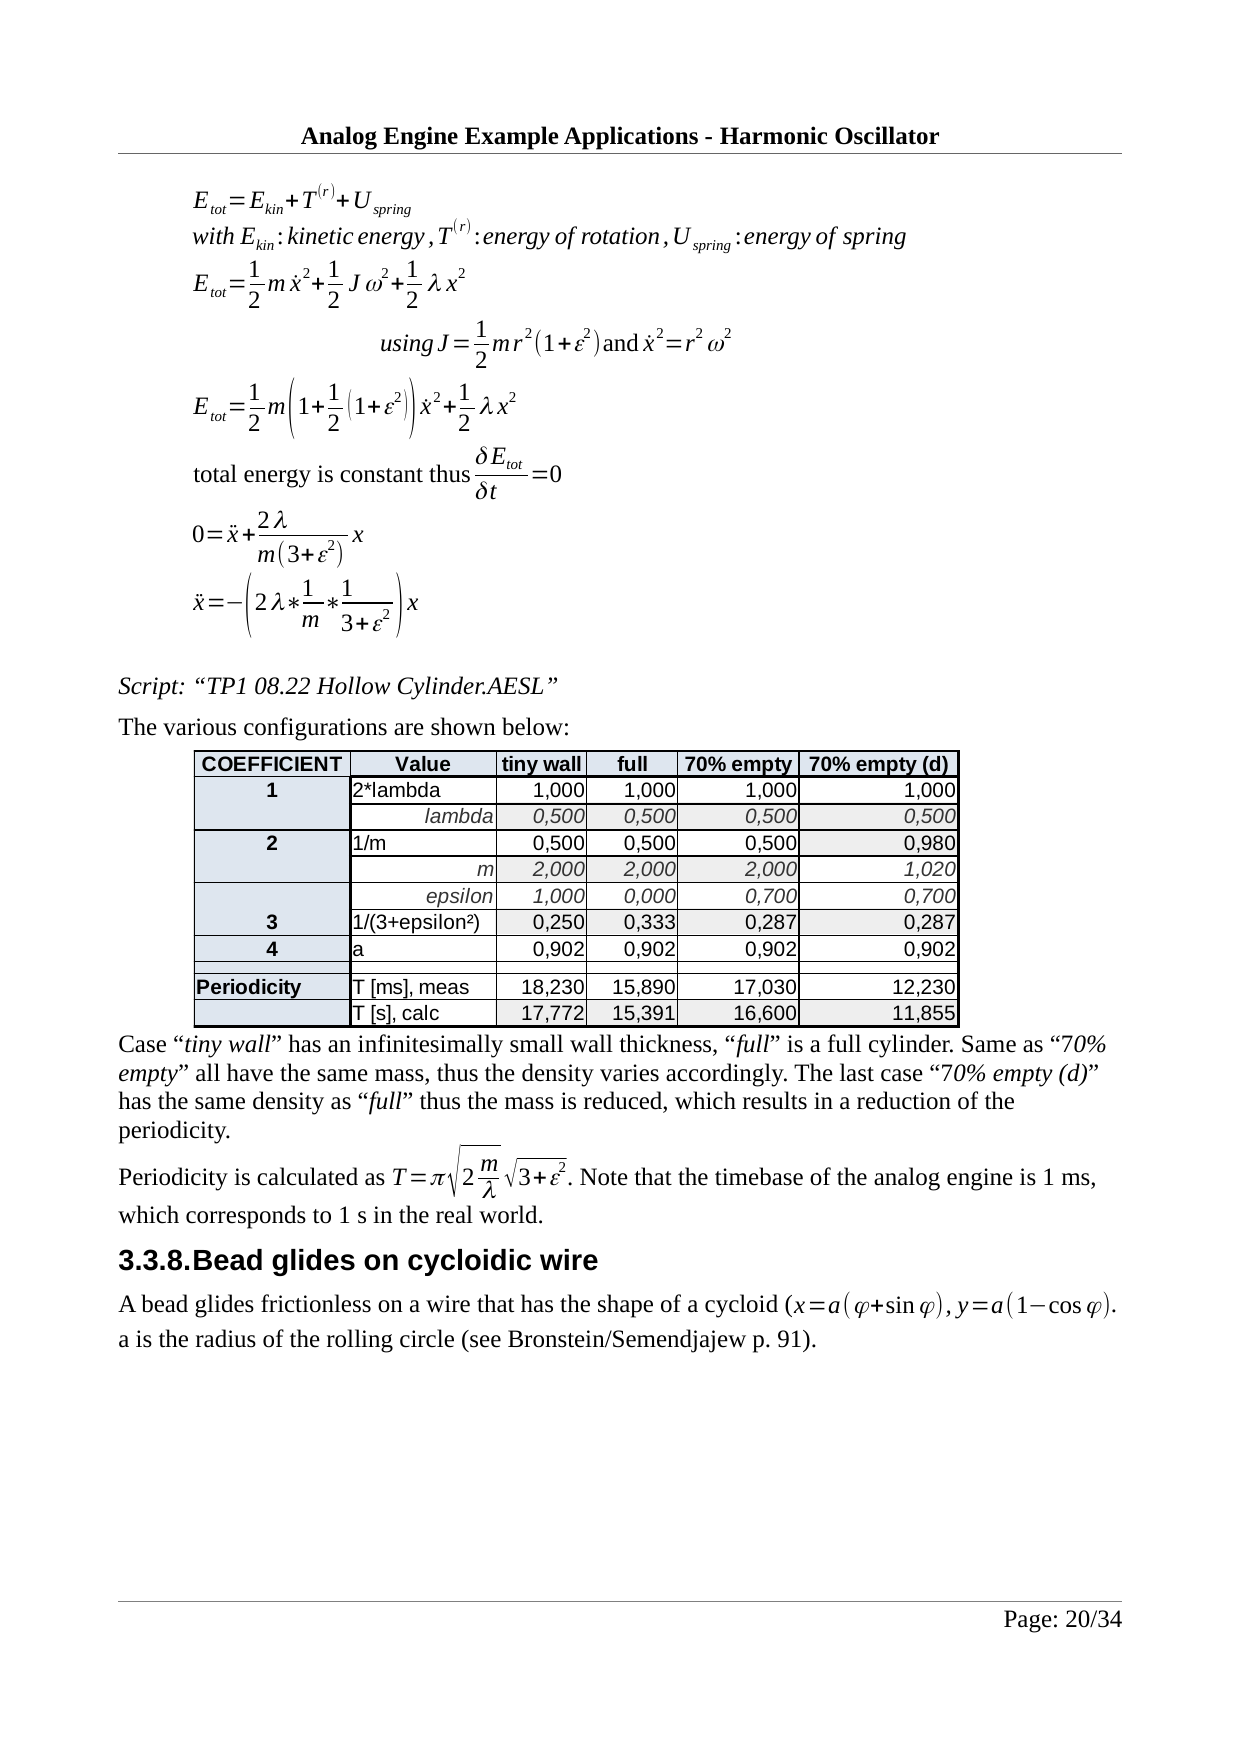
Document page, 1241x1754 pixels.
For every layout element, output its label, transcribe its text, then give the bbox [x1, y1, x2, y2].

subtitle Bead glides on cycloidic wire [118, 1243, 1122, 1277]
text Case “tiny wall” has an infinitesimally small wall thickness, “full” is a full cylinder. Same as “70% empty” all have the same mass, thus the density varies accordingly. The last case “70% empty (d)” has the same density as “full” thus the mass is reduced, which results in a reduction of the periodicity. [118, 741, 1122, 1144]
text A bead glides frictionless on a wire that has the shape of a cycloid (. a is the radius of the rolling circle (see Bronstein/Semendjajew p. 91). [118, 1289, 1122, 1353]
text The various configurations are shown below: [118, 712, 1122, 741]
text Script: “TP1 08.22 Hollow Cylinder.AESL” [118, 671, 1122, 700]
text Periodicity is calculated as . Note that the timebase of the analog engine is 1 ms, which corresponds to 1 s in the real world. [118, 1144, 1122, 1229]
